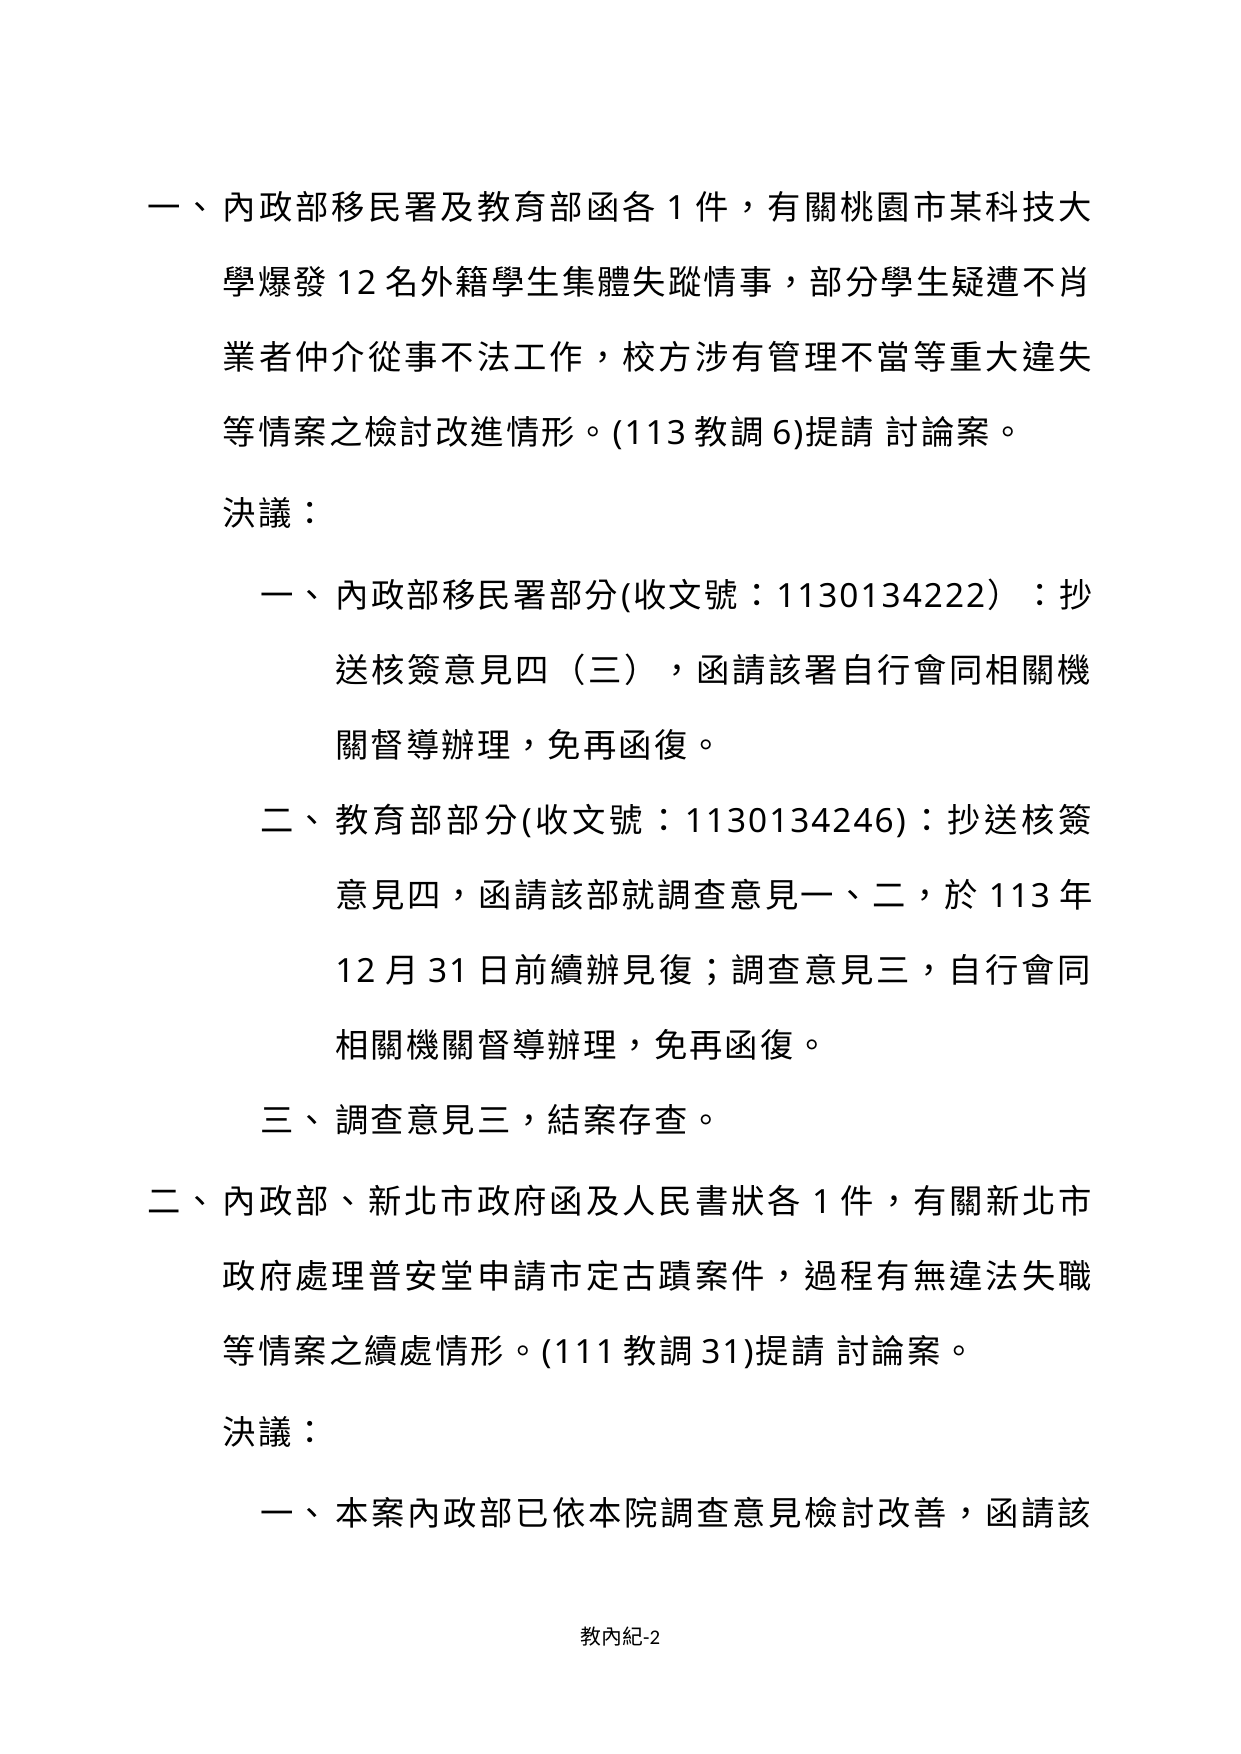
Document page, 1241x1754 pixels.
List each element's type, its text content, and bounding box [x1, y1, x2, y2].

list 教育部部分(收文號：1130134246)：抄送核簽意見四，函請該部就調查意見一、二，於113年12月31日前續辦見復；調查意見三，自行會同相關機關督導辦理，免再函復。 [252, 777, 1101, 1077]
list 內政部、新北市政府函及人民書狀各1件，有關新北市政府處理普安堂申請市定古蹟案件，過程有無違法失職等情案之續處情形。(111教調31)提請 討論案。 [139, 1159, 1101, 1388]
text 決議： [214, 1391, 1101, 1470]
text 決議： [214, 472, 1101, 551]
list 調查意見三，結案存查。 [252, 1077, 1101, 1157]
list 內政部移民署及教育部函各1件，有關桃園市某科技大學爆發12名外籍學生集體失蹤情事，部分學生疑遭不肖業者仲介從事不法工作，校方涉有管理不當等重大違失等情案之檢討改進情形。(113教調6)提請 討論案。 [139, 166, 1101, 470]
list 本案內政部已依本院調查意見檢討改善，函請該 [252, 1472, 1101, 1551]
list 內政部移民署部分(收文號：1130134222）：抄送核簽意見四（三），函請該署自行會同相關機關督導辦理，免再函復。 [252, 553, 1101, 777]
